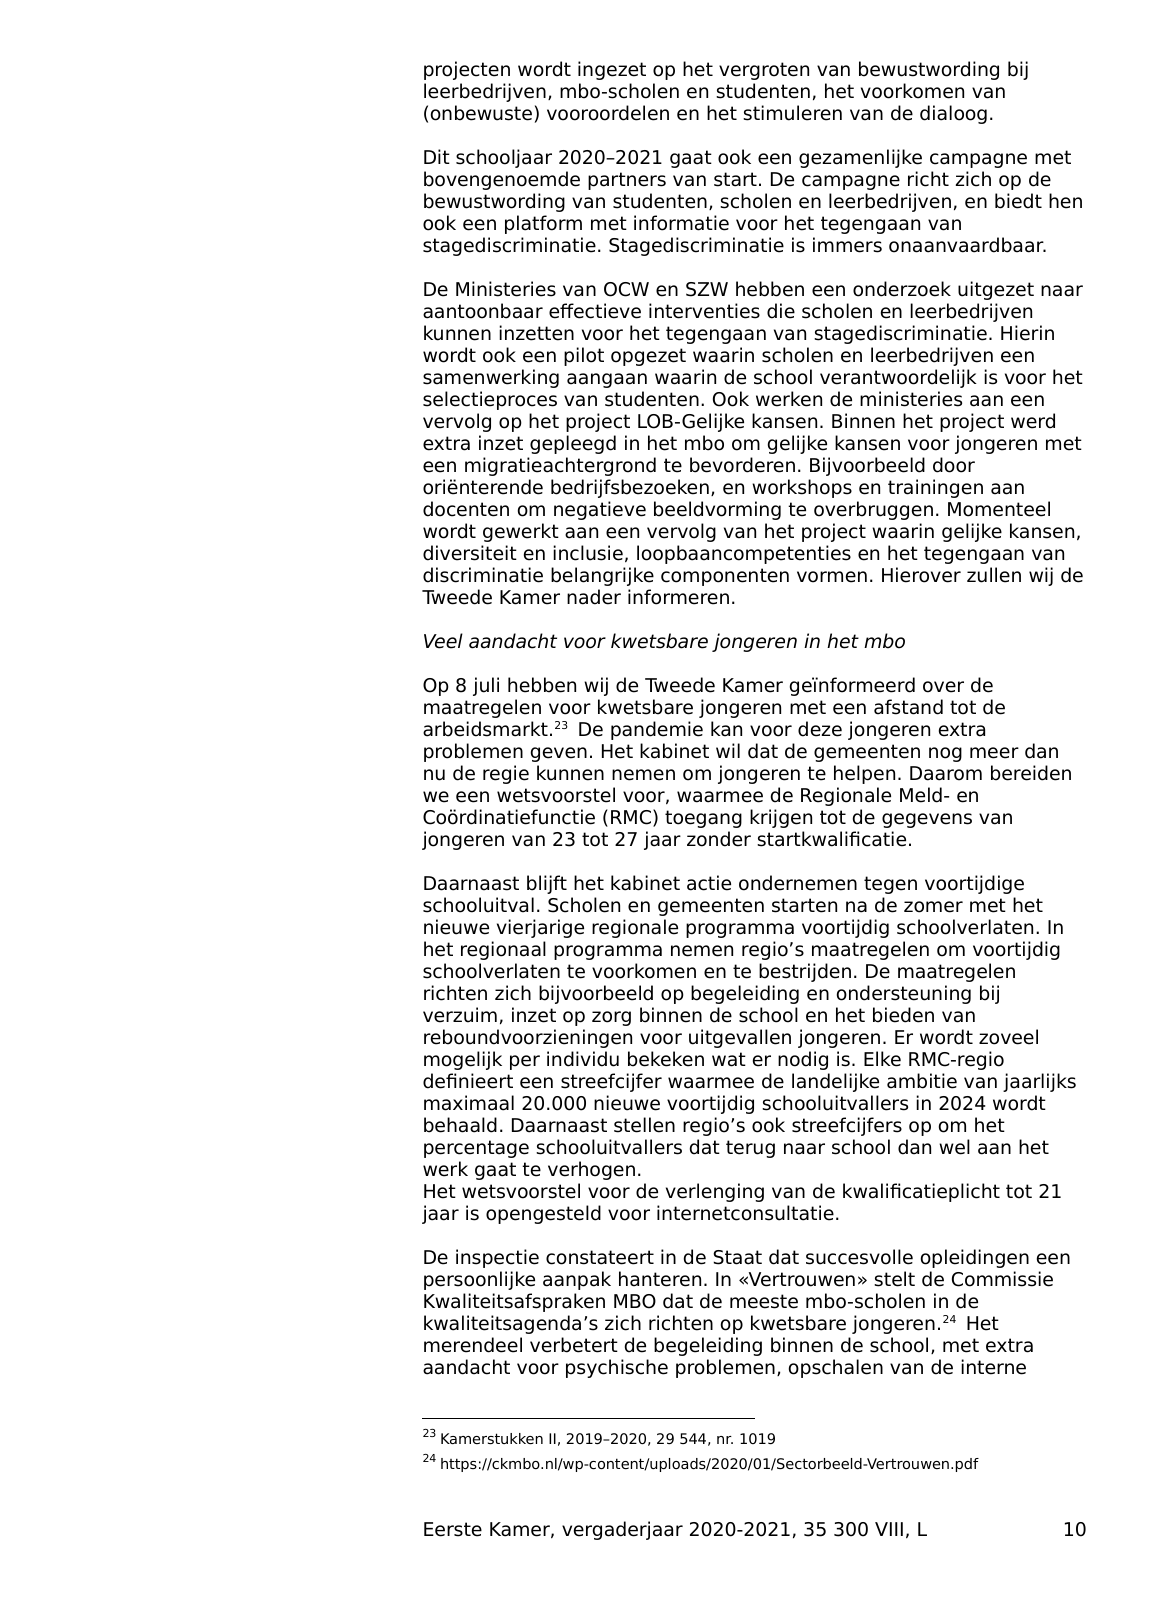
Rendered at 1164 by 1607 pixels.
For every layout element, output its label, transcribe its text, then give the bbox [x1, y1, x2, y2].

text Kamerstukken II, 2019–2020, 29 544, nr. 1019 [422, 1427, 1087, 1449]
text Het wetsvoorstel voor de verlenging van de kwalificatieplicht tot 21 jaar is opengesteld voor internetconsultatie. [422, 1181, 1087, 1225]
text De inspectie constateert in de Staat dat succesvolle opleidingen een persoonlijke aanpak hanteren. In «Vertrouwen» stelt de Commissie Kwaliteitsafspraken MBO dat de meeste mbo-scholen in de kwaliteitsagenda’s zich richten op kwetsbare jongeren. Het merendeel verbetert de begeleiding binnen de school, met extra aandacht voor psychische problemen, opschalen van de interne [422, 1247, 1087, 1379]
text De Ministeries van OCW en SZW hebben een onderzoek uitgezet naar aantoonbaar effectieve interventies die scholen en leerbedrijven kunnen inzetten voor het tegengaan van stagediscriminatie. Hierin wordt ook een pilot opgezet waarin scholen en leerbedrijven een samenwerking aangaan waarin de school verantwoordelijk is voor het selectieproces van studenten. Ook werken de ministeries aan een vervolg op het project LOB-Gelijke kansen. Binnen het project werd extra inzet gepleegd in het mbo om gelijke kansen voor jongeren met een migratieachtergrond te bevorderen. Bijvoorbeeld door oriënterende bedrijfsbezoeken, en workshops en trainingen aan docenten om negatieve beeldvorming te overbruggen. Momenteel wordt gewerkt aan een vervolg van het project waarin gelijke kansen, diversiteit en inclusie, loopbaancompetenties en het tegengaan van discriminatie belangrijke componenten vormen. Hierover zullen wij de Tweede Kamer nader informeren. [422, 279, 1087, 609]
text Dit schooljaar 2020–2021 gaat ook een gezamenlijke campagne met bovengenoemde partners van start. De campagne richt zich op de bewustwording van studenten, scholen en leerbedrijven, en biedt hen ook een platform met informatie voor het tegengaan van stagediscriminatie. Stagediscriminatie is immers onaanvaardbaar. [422, 147, 1087, 257]
subtitle Veel aandacht voor kwetsbare jongeren in het mbo [422, 631, 1087, 653]
text https://ckmbo.nl/wp-content/uploads/2020/01/Sectorbeeld-Vertrouwen.pdf [422, 1452, 1087, 1474]
text Daarnaast blijft het kabinet actie ondernemen tegen voortijdige schooluitval. Scholen en gemeenten starten na de zomer met het nieuwe vierjarige regionale programma voortijdig schoolverlaten. In het regionaal programma nemen regio’s maatregelen om voortijdig schoolverlaten te voorkomen en te bestrijden. De maatregelen richten zich bijvoorbeeld op begeleiding en ondersteuning bij verzuim, inzet op zorg binnen de school en het bieden van reboundvoorzieningen voor uitgevallen jongeren. Er wordt zoveel mogelijk per individu bekeken wat er nodig is. Elke RMC-regio definieert een streefcijfer waarmee de landelijke ambitie van jaarlijks maximaal 20.000 nieuwe voortijdig schooluitvallers in 2024 wordt behaald. Daarnaast stellen regio’s ook streefcijfers op om het percentage schooluitvallers dat terug naar school dan wel aan het werk gaat te verhogen. [422, 873, 1087, 1181]
text projecten wordt ingezet op het vergroten van bewustwording bij leerbedrijven, mbo-scholen en studenten, het voorkomen van (onbewuste) vooroordelen en het stimuleren van de dialoog. [422, 59, 1087, 125]
text Op 8 juli hebben wij de Tweede Kamer geïnformeerd over de maatregelen voor kwetsbare jongeren met een afstand tot de arbeidsmarkt. De pandemie kan voor deze jongeren extra problemen geven. Het kabinet wil dat de gemeenten nog meer dan nu de regie kunnen nemen om jongeren te helpen. Daarom bereiden we een wetsvoorstel voor, waarmee de Regionale Meld- en Coördinatiefunctie (RMC) toegang krijgen tot de gegevens van jongeren van 23 tot 27 jaar zonder startkwalificatie. [422, 675, 1087, 851]
